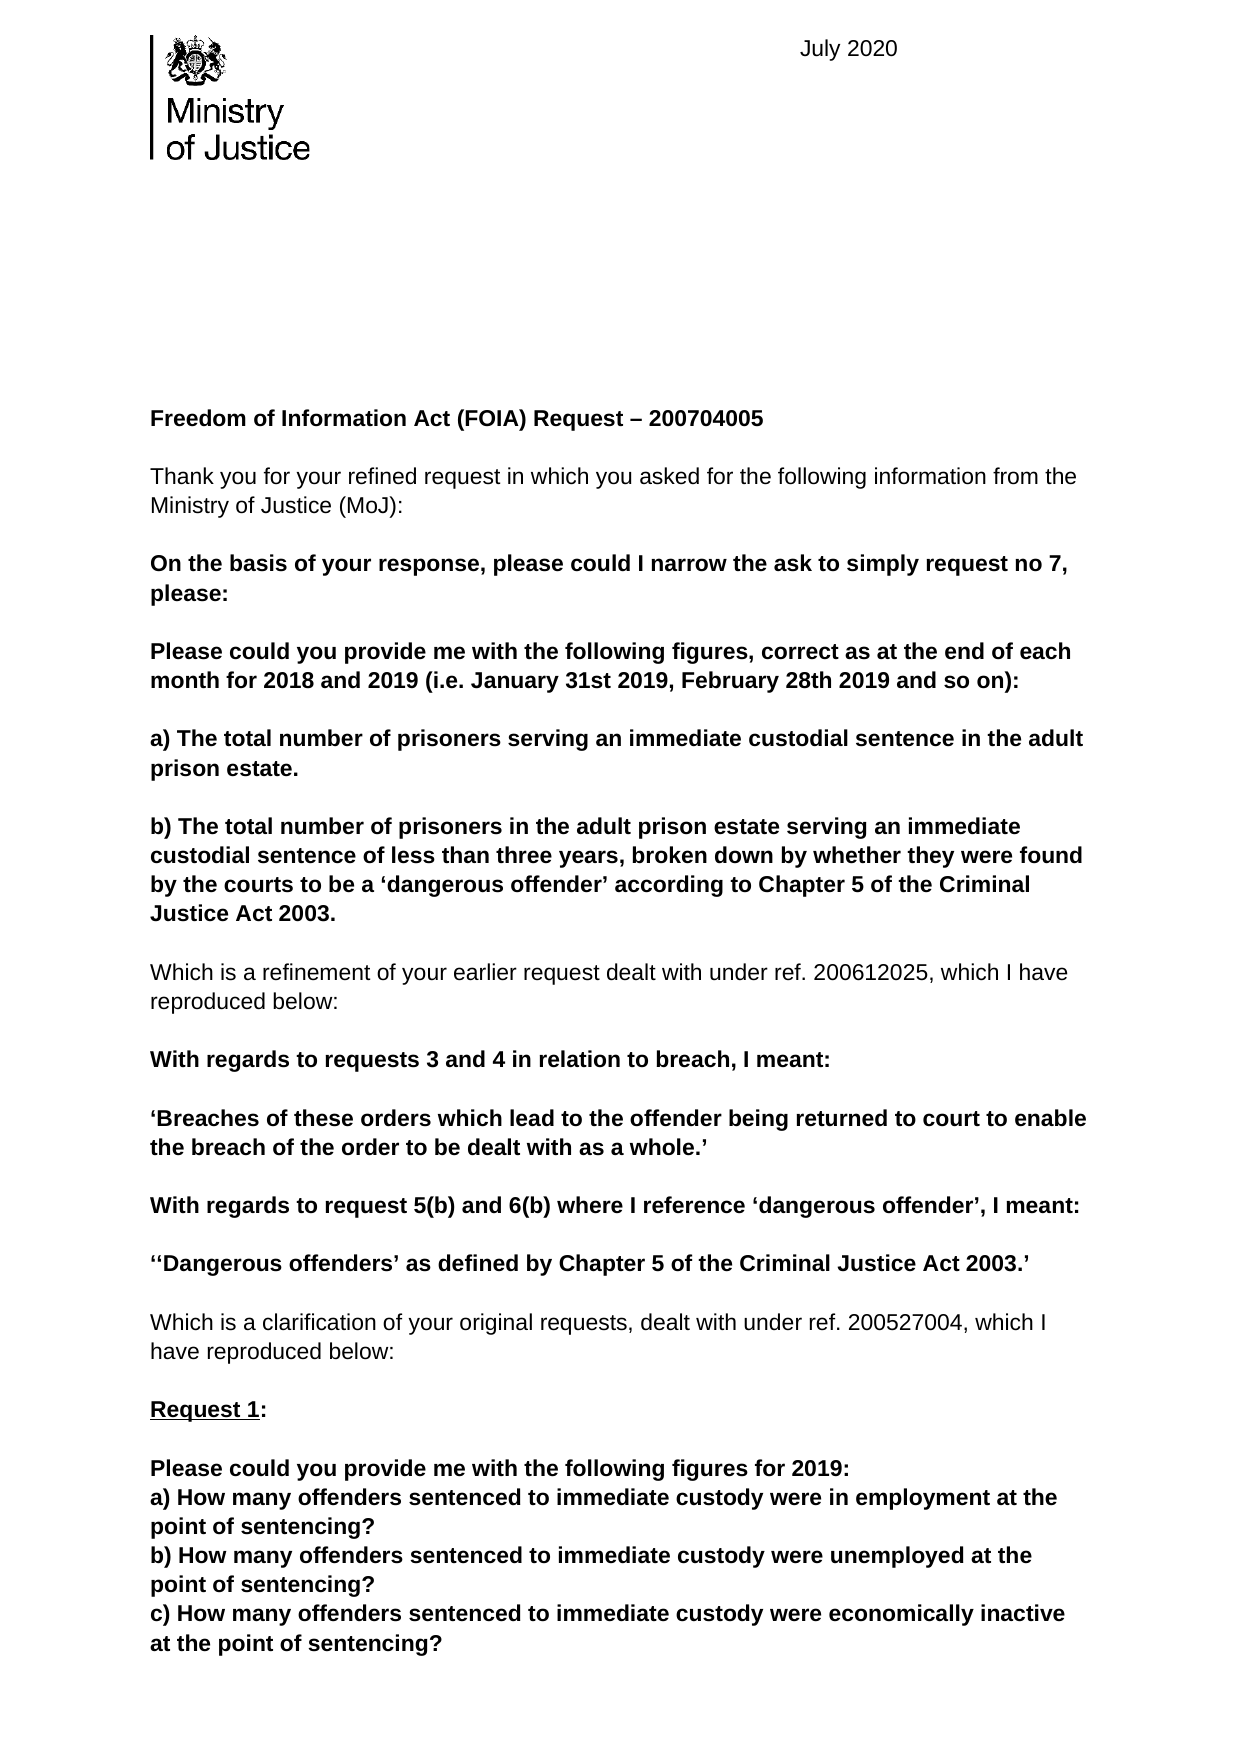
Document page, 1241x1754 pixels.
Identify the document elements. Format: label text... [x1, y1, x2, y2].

text ‘Breaches of these orders which lead to the offender being returned to court to enable the breach of the order to be dealt with as a whole.’ [150, 1103, 1090, 1161]
text With regards to requests 3 and 4 in relation to breach, I meant: [150, 1044, 1090, 1073]
text Request 1: [150, 1394, 1090, 1423]
text On the basis of your response, please could I narrow the ask to simply request no 7, please: [150, 548, 1090, 607]
table_header [180, 60, 186, 70]
text b) The total number of prisoners in the adult prison estate serving an immediate custodial sentence of less than three years, broken down by whether they were found by the courts to be a ‘dangerous offender’ according to Chapter 5 of the Criminal Justice Act 2003. [150, 811, 1090, 928]
text Freedom of Information Act (FOIA) Request – 200704005 [150, 403, 1090, 432]
text Which is a refinement of your earlier request dealt with under ref. 200612025, which I have reproduced below: [150, 957, 1090, 1015]
table_header [150, 35, 800, 344]
text c) How many offenders sentenced to immediate custody were economically inactive at the point of sentencing? [150, 1598, 1090, 1657]
text With regards to request 5(b) and 6(b) where I reference ‘dangerous offender’, I meant: [150, 1190, 1090, 1219]
text b) How many offenders sentenced to immediate custody were unemployed at the point of sentencing? [150, 1540, 1090, 1598]
text Thank you for your refined request in which you asked for the following information from the Ministry of Justice (MoJ): [150, 461, 1090, 519]
table_header [204, 60, 212, 70]
table_header July 2020 [800, 35, 1124, 344]
table_header [207, 66, 218, 78]
text Please could you provide me with the following figures, correct as at the end of each month for 2018 and 2019 (i.e. January 31st 2019, February 28th 2019 and so on): [150, 636, 1090, 694]
text a) The total number of prisoners serving an immediate custodial sentence in the adult prison estate. [150, 723, 1090, 782]
table_header [185, 71, 194, 81]
table_header [172, 68, 184, 78]
text a) How many offenders sentenced to immediate custody were in employment at the point of sentencing? [150, 1482, 1090, 1540]
text Which is a clarification of your original requests, dealt with under ref. 200527004, which I have reproduced below: [150, 1307, 1090, 1365]
text ‘‘Dangerous offenders’ as defined by Chapter 5 of the Criminal Justice Act 2003.’ [150, 1248, 1090, 1278]
text Please could you provide me with the following figures for 2019: [150, 1453, 1090, 1482]
